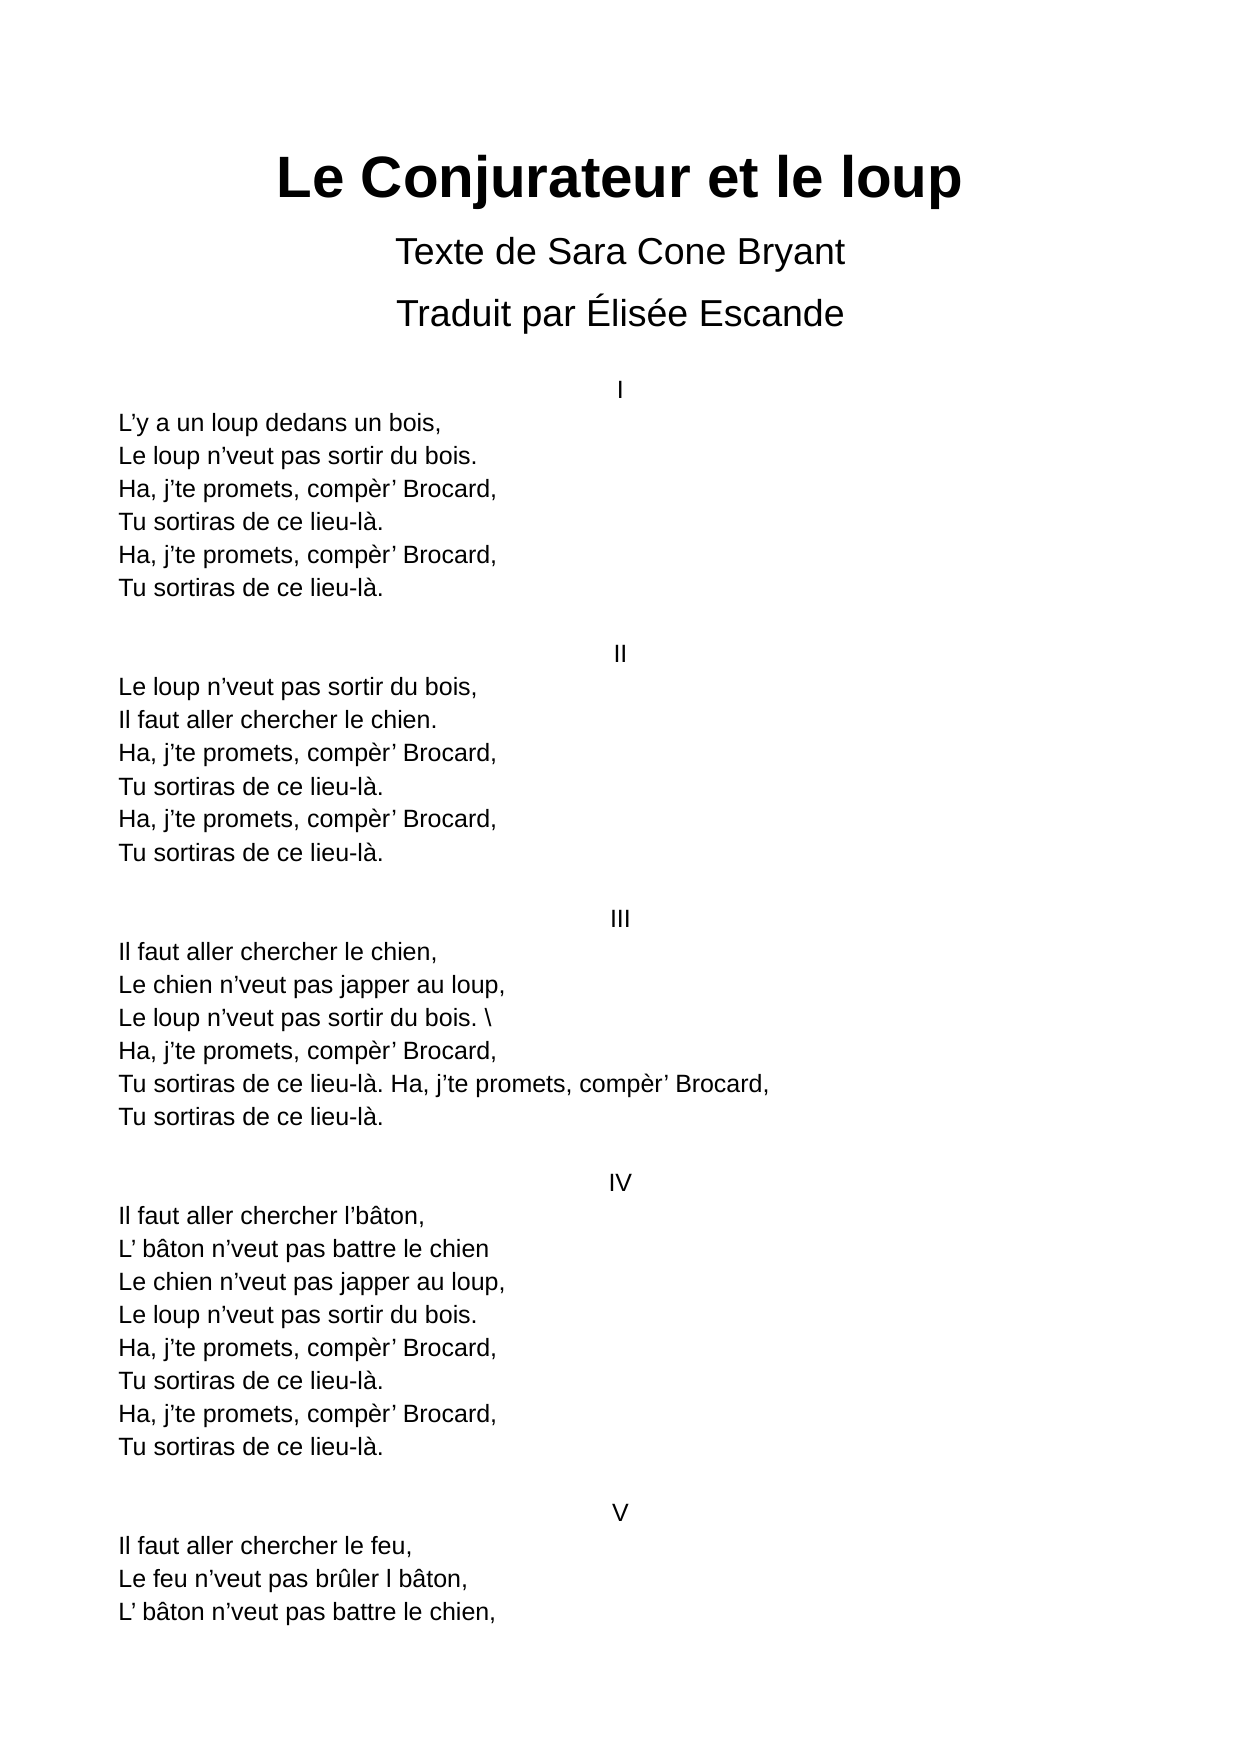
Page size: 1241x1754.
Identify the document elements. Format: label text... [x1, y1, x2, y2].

text Tu sortiras de ce lieu-là. [118, 771, 1122, 800]
text Ha, j’te promets, compèr’ Brocard, [118, 474, 1122, 503]
text Tu sortiras de ce lieu-là. [118, 573, 1122, 602]
subtitle Texte de Sara Cone Bryant [118, 229, 1122, 272]
text Tu sortiras de ce lieu-là. [118, 837, 1122, 866]
text Il faut aller chercher l’bâton, [118, 1201, 1122, 1229]
text Il faut aller chercher le chien, [118, 937, 1122, 965]
text Le chien n’veut pas japper au loup, [118, 969, 1122, 998]
text Tu sortiras de ce lieu-là. [118, 1432, 1122, 1461]
text I [118, 375, 1122, 404]
text Le loup n’veut pas sortir du bois. \ [118, 1003, 1122, 1031]
text Ha, j’te promets, compèr’ Brocard, [118, 738, 1122, 767]
text Tu sortiras de ce lieu-là. [118, 1102, 1122, 1130]
text L’ bâton n’veut pas battre le chien [118, 1234, 1122, 1262]
text II [118, 639, 1122, 668]
text Le chien n’veut pas japper au loup, [118, 1267, 1122, 1296]
text V [118, 1498, 1122, 1527]
text Ha, j’te promets, compèr’ Brocard, [118, 1333, 1122, 1362]
text Tu sortiras de ce lieu-là. [118, 1366, 1122, 1394]
text L’y a un loup dedans un bois, [118, 408, 1122, 437]
text Il faut aller chercher le chien. [118, 705, 1122, 734]
text Ha, j’te promets, compèr’ Brocard, [118, 804, 1122, 833]
text Tu sortiras de ce lieu-là. Ha, j’te promets, compèr’ Brocard, [118, 1069, 1122, 1097]
text Ha, j’te promets, compèr’ Brocard, [118, 540, 1122, 569]
text IV [118, 1168, 1122, 1196]
text Le loup n’veut pas sortir du bois. [118, 441, 1122, 470]
text Le feu n’veut pas brûler l bâton, [118, 1564, 1122, 1593]
title Le Conjurateur et le loup [118, 143, 1122, 210]
text Le loup n’veut pas sortir du bois, [118, 672, 1122, 701]
text Tu sortiras de ce lieu-là. [118, 507, 1122, 536]
text Le loup n’veut pas sortir du bois. [118, 1300, 1122, 1328]
subtitle Traduit par Élisée Escande [118, 291, 1122, 334]
text Ha, j’te promets, compèr’ Brocard, [118, 1399, 1122, 1428]
text L’ bâton n’veut pas battre le chien, [118, 1597, 1122, 1626]
text III [118, 903, 1122, 932]
text Ha, j’te promets, compèr’ Brocard, [118, 1036, 1122, 1064]
text Il faut aller chercher le feu, [118, 1531, 1122, 1560]
